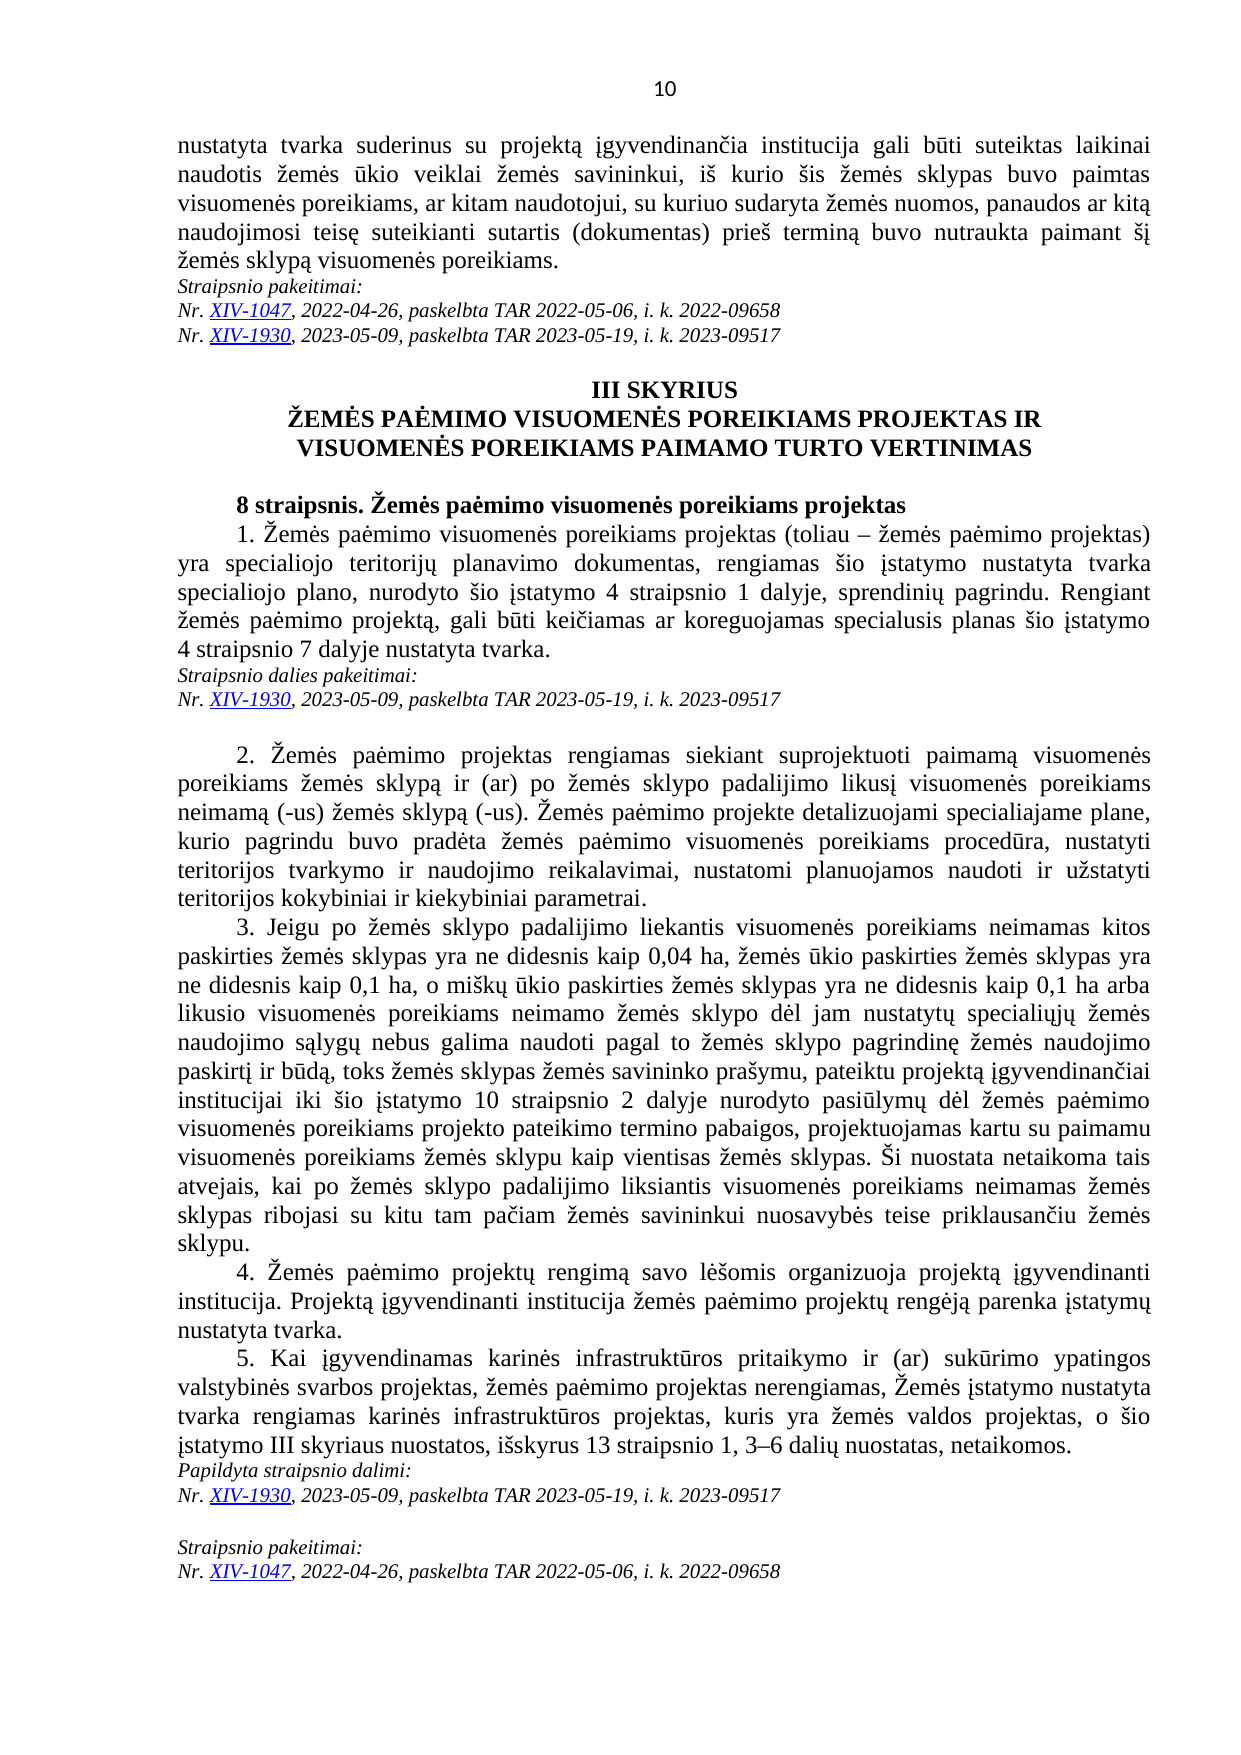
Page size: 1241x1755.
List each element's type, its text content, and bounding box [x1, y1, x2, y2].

text Nr. XIV-1930, 2023-05-09, paskelbta TAR 2023-05-19, i. k. 2023-09517 [177, 1482, 1152, 1507]
text III SKYRIUS [177, 375, 1152, 404]
text Straipsnio pakeitimai: [177, 1535, 1152, 1559]
text 3. Jeigu po žemės sklypo padalijimo liekantis visuomenės poreikiams neimamas kitos paskirties žemės sklypas yra ne didesnis kaip 0,04 ha, žemės ūkio paskirties žemės sklypas yra ne didesnis kaip 0,1 ha, o miškų ūkio paskirties žemės sklypas yra ne didesnis kaip 0,1 ha arba likusio visuomenės poreikiams neimamo žemės sklypo dėl jam nustatytų specialiųjų žemės naudojimo sąlygų nebus galima naudoti pagal to žemės sklypo pagrindinę žemės naudojimo paskirtį ir būdą, toks žemės sklypas žemės savininko prašymu, pateiktu projektą įgyvendinančiai institucijai iki šio įstatymo 10 straipsnio 2 dalyje nurodyto pasiūlymų dėl žemės paėmimo visuomenės poreikiams projekto pateikimo termino pabaigos, projektuojamas kartu su paimamu visuomenės poreikiams žemės sklypu kaip vientisas žemės sklypas. Ši nuostata netaikoma tais atvejais, kai po žemės sklypo padalijimo liksiantis visuomenės poreikiams neimamas žemės sklypas ribojasi su kitu tam pačiam žemės savininkui nuosavybės teise priklausančiu žemės sklypu. [177, 912, 1152, 1257]
text VISUOMENĖS POREIKIAMS PAIMAMO TURTO VERTINIMAS [177, 433, 1152, 462]
text 5. Kai įgyvendinamas karinės infrastruktūros pritaikymo ir (ar) sukūrimo ypatingos valstybinės svarbos projektas, žemės paėmimo projektas nerengiamas, Žemės įstatymo nustatyta tvarka rengiamas karinės infrastruktūros projektas, kuris yra žemės valdos projektas, o šio įstatymo III skyriaus nuostatos, išskyrus 13 straipsnio 1, 3–6 dalių nuostatas, netaikomos. [177, 1343, 1152, 1458]
text Nr. XIV-1047, 2022-04-26, paskelbta TAR 2022-05-06, i. k. 2022-09658 [177, 1559, 1152, 1583]
text 2. Žemės paėmimo projektas rengiamas siekiant suprojektuoti paimamą visuomenės poreikiams žemės sklypą ir (ar) po žemės sklypo padalijimo likusį visuomenės poreikiams neimamą (-us) žemės sklypą (-us). Žemės paėmimo projekte detalizuojami specialiajame plane, kurio pagrindu buvo pradėta žemės paėmimo visuomenės poreikiams procedūra, nustatyti teritorijos tvarkymo ir naudojimo reikalavimai, nustatomi planuojamos naudoti ir užstatyti teritorijos kokybiniai ir kiekybiniai parametrai. [177, 740, 1152, 912]
text nustatyta tvarka suderinus su projektą įgyvendinančia institucija gali būti suteiktas laikinai naudotis žemės ūkio veiklai žemės savininkui, iš kurio šis žemės sklypas buvo paimtas visuomenės poreikiams, ar kitam naudotojui, su kuriuo sudaryta žemės nuomos, panaudos ar kitą naudojimosi teisę suteikianti sutartis (dokumentas) prieš terminą buvo nutraukta paimant šį žemės sklypą visuomenės poreikiams. [177, 131, 1152, 274]
text 8 straipsnis. Žemės paėmimo visuomenės poreikiams projektas [177, 490, 1152, 519]
text Papildyta straipsnio dalimi: [177, 1458, 1152, 1482]
text Straipsnio dalies pakeitimai: [177, 663, 1152, 687]
text 1. Žemės paėmimo visuomenės poreikiams projektas (toliau – žemės paėmimo projektas) yra specialiojo teritorijų planavimo dokumentas, rengiamas šio įstatymo nustatyta tvarka specialiojo plano, nurodyto šio įstatymo 4 straipsnio 1 dalyje, sprendinių pagrindu. Rengiant žemės paėmimo projektą, gali būti keičiamas ar koreguojamas specialusis planas šio įstatymo 4 straipsnio 7 dalyje nustatyta tvarka. [177, 519, 1152, 663]
text Nr. XIV-1930, 2023-05-09, paskelbta TAR 2023-05-19, i. k. 2023-09517 [177, 322, 1152, 347]
text 4. Žemės paėmimo projektų rengimą savo lėšomis organizuoja projektą įgyvendinanti institucija. Projektą įgyvendinanti institucija žemės paėmimo projektų rengėją parenka įstatymų nustatyta tvarka. [177, 1257, 1152, 1343]
text Straipsnio pakeitimai: [177, 274, 1152, 298]
text Nr. XIV-1047, 2022-04-26, paskelbta TAR 2022-05-06, i. k. 2022-09658 [177, 298, 1152, 322]
text Nr. XIV-1930, 2023-05-09, paskelbta TAR 2023-05-19, i. k. 2023-09517 [177, 687, 1152, 711]
text ŽEMĖS PAĖMIMO VISUOMENĖS POREIKIAMS PROJEKTAS IR [177, 404, 1152, 433]
